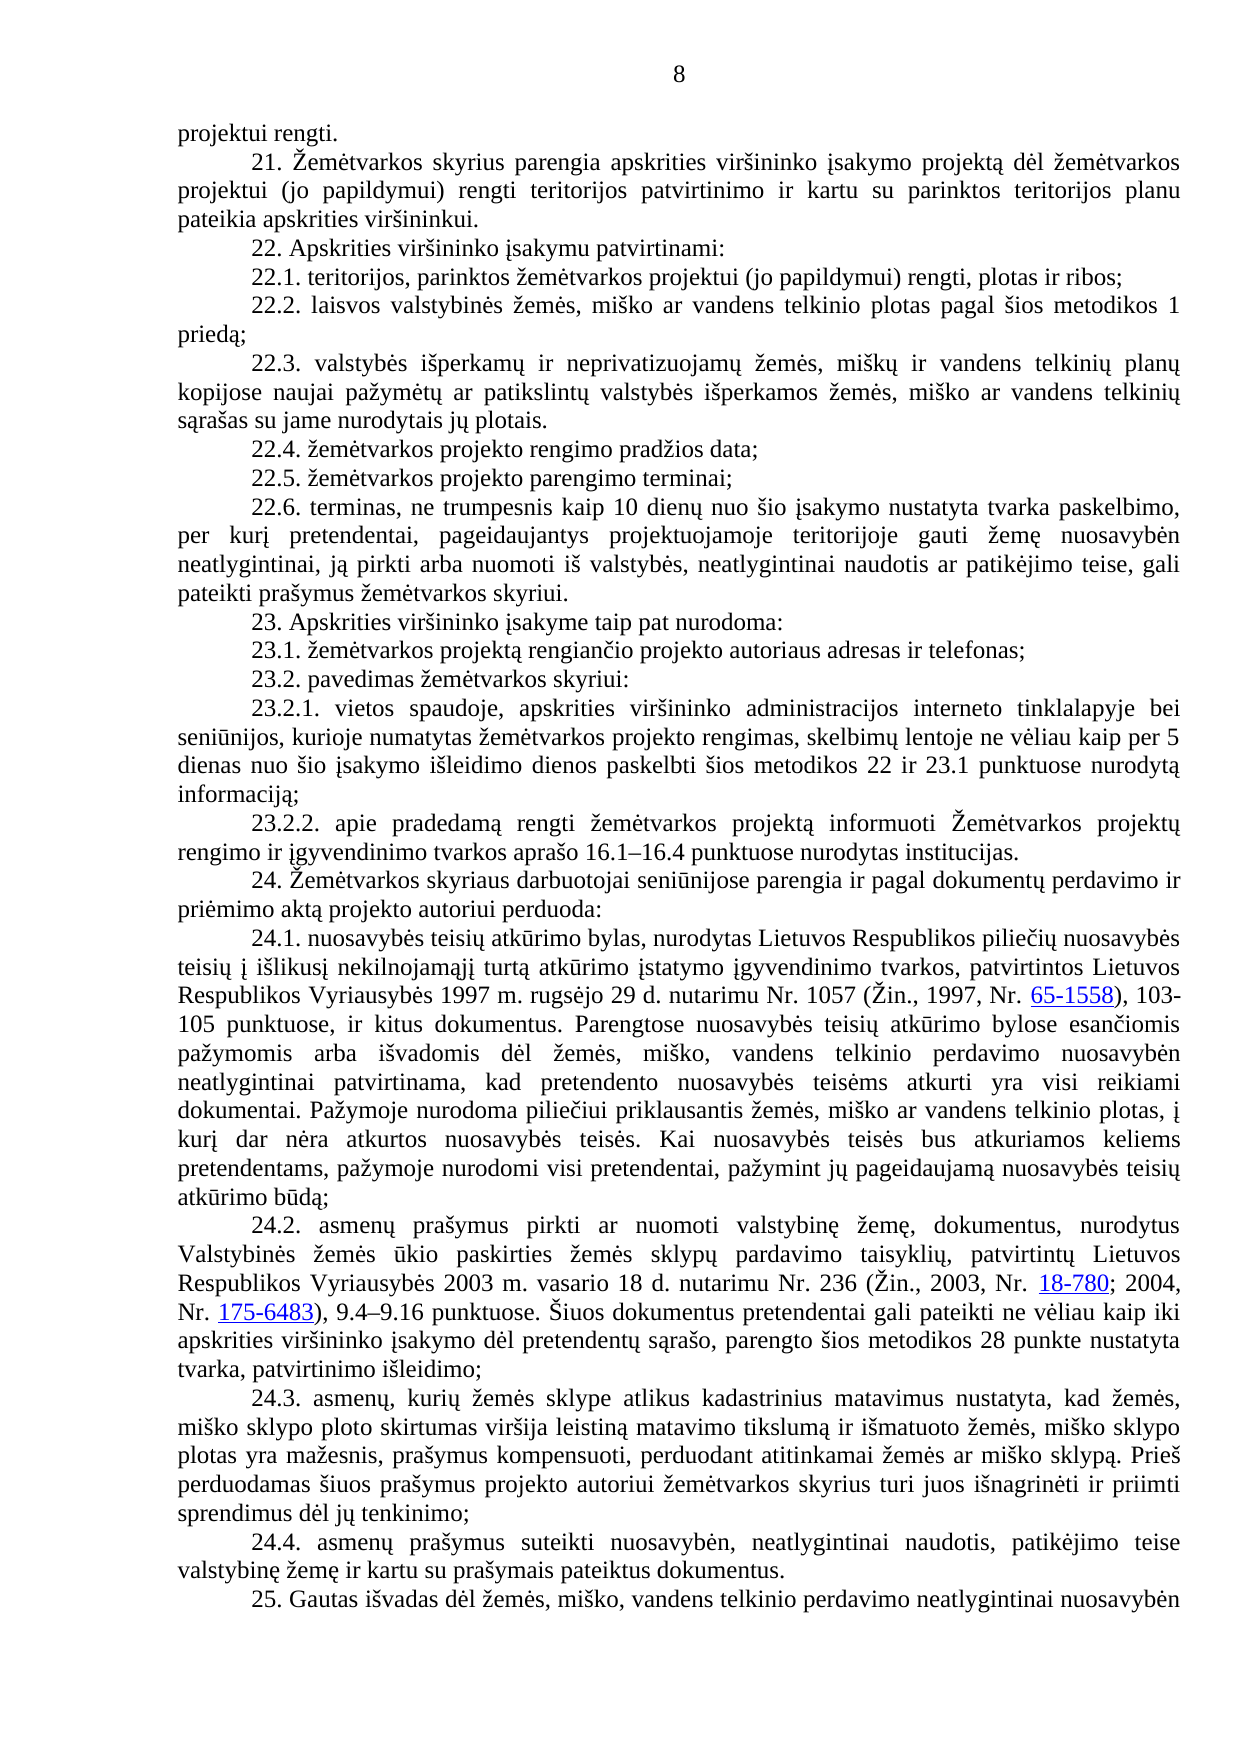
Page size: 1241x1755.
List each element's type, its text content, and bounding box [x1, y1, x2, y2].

text 22.5. žemėtvarkos projekto parengimo terminai; [177, 463, 1181, 492]
text 24. Žemėtvarkos skyriaus darbuotojai seniūnijose parengia ir pagal dokumentų perdavimo ir priėmimo aktą projekto autoriui perduoda: [177, 866, 1181, 923]
text 24.1. nuosavybės teisių atkūrimo bylas, nurodytas Lietuvos Respublikos piliečių nuosavybės teisių į išlikusį nekilnojamąjį turtą atkūrimo įstatymo įgyvendinimo tvarkos, patvirtintos Lietuvos Respublikos Vyriausybės 1997 m. rugsėjo 29 d. nutarimu Nr. 1057 (Žin., 1997, Nr. 65-1558), 103-105 punktuose, ir kitus dokumentus. Parengtose nuosavybės teisių atkūrimo bylose esančiomis pažymomis arba išvadomis dėl žemės, miško, vandens telkinio perdavimo nuosavybėn neatlygintinai patvirtinama, kad pretendento nuosavybės teisėms atkurti yra visi reikiami dokumentai. Pažymoje nurodoma piliečiui priklausantis žemės, miško ar vandens telkinio plotas, į kurį dar nėra atkurtos nuosavybės teisės. Kai nuosavybės teisės bus atkuriamos keliems pretendentams, pažymoje nurodomi visi pretendentai, pažymint jų pageidaujamą nuosavybės teisių atkūrimo būdą; [177, 923, 1181, 1211]
text 23.2. pavedimas žemėtvarkos skyriui: [177, 664, 1181, 693]
text 23.1. žemėtvarkos projektą rengiančio projekto autoriaus adresas ir telefonas; [177, 636, 1181, 664]
text 22.1. teritorijos, parinktos žemėtvarkos projektui (jo papildymui) rengti, plotas ir ribos; [177, 262, 1181, 291]
text 24.2. asmenų prašymus pirkti ar nuomoti valstybinę žemę, dokumentus, nurodytus Valstybinės žemės ūkio paskirties žemės sklypų pardavimo taisyklių, patvirtintų Lietuvos Respublikos Vyriausybės 2003 m. vasario 18 d. nutarimu Nr. 236 (Žin., 2003, Nr. 18-780; 2004, Nr. 175-6483), 9.4–9.16 punktuose. Šiuos dokumentus pretendentai gali pateikti ne vėliau kaip iki apskrities viršininko įsakymo dėl pretendentų sąrašo, parengto šios metodikos 28 punkte nustatyta tvarka, patvirtinimo išleidimo; [177, 1211, 1181, 1383]
text 21. Žemėtvarkos skyrius parengia apskrities viršininko įsakymo projektą dėl žemėtvarkos projektui (jo papildymui) rengti teritorijos patvirtinimo ir kartu su parinktos teritorijos planu pateikia apskrities viršininkui. [177, 147, 1181, 233]
text 23. Apskrities viršininko įsakyme taip pat nurodoma: [177, 607, 1181, 636]
text 22.6. terminas, ne trumpesnis kaip 10 dienų nuo šio įsakymo nustatyta tvarka paskelbimo, per kurį pretendentai, pageidaujantys projektuojamoje teritorijoje gauti žemę nuosavybėn neatlygintinai, ją pirkti arba nuomoti iš valstybės, neatlygintinai naudotis ar patikėjimo teise, gali pateikti prašymus žemėtvarkos skyriui. [177, 492, 1181, 607]
text projektui rengti. [177, 118, 1181, 147]
text 23.2.1. vietos spaudoje, apskrities viršininko administracijos interneto tinklalapyje bei seniūnijos, kurioje numatytas žemėtvarkos projekto rengimas, skelbimų lentoje ne vėliau kaip per 5 dienas nuo šio įsakymo išleidimo dienos paskelbti šios metodikos 22 ir 23.1 punktuose nurodytą informaciją; [177, 693, 1181, 808]
text 24.4. asmenų prašymus suteikti nuosavybėn, neatlygintinai naudotis, patikėjimo teise valstybinę žemę ir kartu su prašymais pateiktus dokumentus. [177, 1527, 1181, 1584]
text 22.3. valstybės išperkamų ir neprivatizuojamų žemės, miškų ir vandens telkinių planų kopijose naujai pažymėtų ar patikslintų valstybės išperkamos žemės, miško ar vandens telkinių sąrašas su jame nurodytais jų plotais. [177, 348, 1181, 434]
text 23.2.2. apie pradedamą rengti žemėtvarkos projektą informuoti Žemėtvarkos projektų rengimo ir įgyvendinimo tvarkos aprašo 16.1–16.4 punktuose nurodytas institucijas. [177, 808, 1181, 866]
text 25. Gautas išvadas dėl žemės, miško, vandens telkinio perdavimo neatlygintinai nuosavybėn [177, 1584, 1181, 1613]
text 22.4. žemėtvarkos projekto rengimo pradžios data; [177, 434, 1181, 463]
text 22. Apskrities viršininko įsakymu patvirtinami: [177, 233, 1181, 262]
text 22.2. laisvos valstybinės žemės, miško ar vandens telkinio plotas pagal šios metodikos 1 priedą; [177, 291, 1181, 348]
text 24.3. asmenų, kurių žemės sklype atlikus kadastrinius matavimus nustatyta, kad žemės, miško sklypo ploto skirtumas viršija leistiną matavimo tikslumą ir išmatuoto žemės, miško sklypo plotas yra mažesnis, prašymus kompensuoti, perduodant atitinkamai žemės ar miško sklypą. Prieš perduodamas šiuos prašymus projekto autoriui žemėtvarkos skyrius turi juos išnagrinėti ir priimti sprendimus dėl jų tenkinimo; [177, 1383, 1181, 1527]
